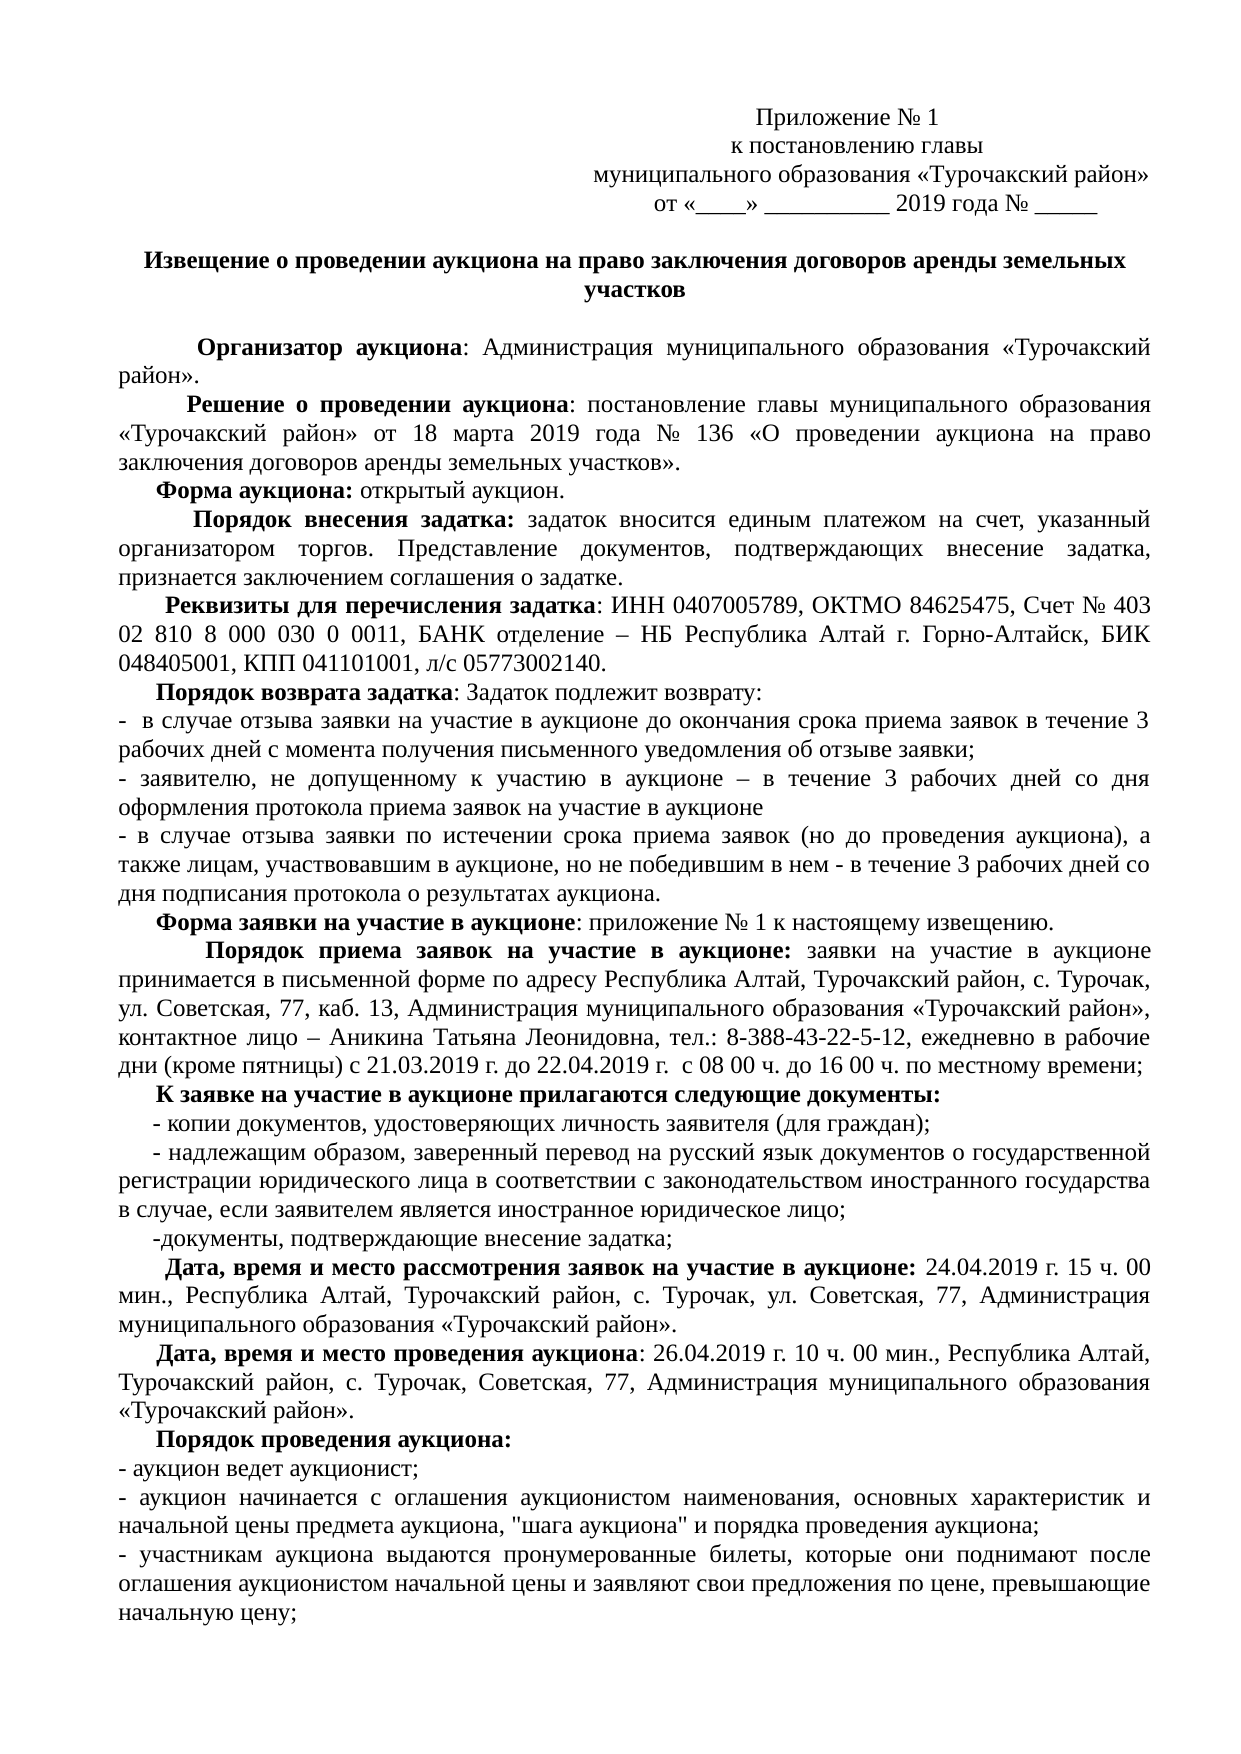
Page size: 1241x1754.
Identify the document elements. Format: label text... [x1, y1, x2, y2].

text - в случае отзыва заявки по истечении срока приема заявок (но до проведения аукциона), а также лицам, участвовавшим в аукционе, но не победившим в нем - в течение 3 рабочих дней со дня подписания протокола о результатах аукциона. [118, 821, 1152, 907]
text К заявке на участие в аукционе прилагаются следующие документы: [118, 1079, 1152, 1108]
text Порядок возврата задатка: Задаток подлежит возврату: [118, 677, 1152, 706]
text Форма заявки на участие в аукционе: приложение № 1 к настоящему извещению. [118, 907, 1152, 936]
text - аукцион ведет аукционист; [118, 1453, 1152, 1482]
text к постановлению главы [118, 131, 1152, 159]
text Порядок проведения аукциона: [118, 1424, 1152, 1453]
text Решение о проведении аукциона: постановление главы муниципального образования «Турочакский район» от 18 марта 2019 года № 136 «О проведении аукциона на право заключения договоров аренды земельных участков». [118, 389, 1152, 476]
text Порядок внесения задатка: задаток вносится единым платежом на счет, указанный организатором торгов. Представление документов, подтверждающих внесение задатка, признается заключением соглашения о задатке. [118, 504, 1152, 591]
text от «____» __________ 2019 года № _____ [118, 188, 1152, 217]
text Приложение № 1 [118, 102, 1152, 131]
text - участникам аукциона выдаются пронумерованные билеты, которые они поднимают после оглашения аукционистом начальной цены и заявляют свои предложения по цене, превышающие начальную цену; [118, 1539, 1152, 1626]
text - надлежащим образом, заверенный перевод на русский язык документов о государственной регистрации юридического лица в соответствии с законодательством иностранного государства в случае, если заявителем является иностранное юридическое лицо; [118, 1137, 1152, 1223]
text - в случае отзыва заявки на участие в аукционе до окончания срока приема заявок в течение 3 рабочих дней с момента получения письменного уведомления об отзыве заявки; [118, 706, 1152, 763]
text Организатор аукциона: Администрация муниципального образования «Турочакский район». [118, 332, 1152, 389]
text муниципального образования «Турочакский район» [118, 159, 1152, 188]
text Порядок приема заявок на участие в аукционе: заявки на участие в аукционе принимается в письменной форме по адресу Республика Алтай, Турочакский район, с. Турочак, ул. Советская, 77, каб. 13, Администрация муниципального образования «Турочакский район», контактное лицо – Аникина Татьяна Леонидовна, тел.: 8-388-43-22-5-12, ежедневно в рабочие дни (кроме пятницы) с 21.03.2019 г. до 22.04.2019 г. с 08 00 ч. до 16 00 ч. по местному времени; [118, 936, 1152, 1079]
text Дата, время и место рассмотрения заявок на участие в аукционе: 24.04.2019 г. 15 ч. 00 мин., Республика Алтай, Турочакский район, с. Турочак, ул. Советская, 77, Администрация муниципального образования «Турочакский район». [118, 1252, 1152, 1338]
text Извещение о проведении аукциона на право заключения договоров аренды земельных участков [118, 246, 1152, 303]
text - копии документов, удостоверяющих личность заявителя (для граждан); [118, 1108, 1152, 1137]
text Дата, время и место проведения аукциона: 26.04.2019 г. 10 ч. 00 мин., Республика Алтай, Турочакский район, с. Турочак, Советская, 77, Администрация муниципального образования «Турочакский район». [118, 1338, 1152, 1424]
text - заявителю, не допущенному к участию в аукционе – в течение 3 рабочих дней со дня оформления протокола приема заявок на участие в аукционе [118, 763, 1152, 821]
text -документы, подтверждающие внесение задатка; [118, 1223, 1152, 1252]
text Форма аукциона: открытый аукцион. [118, 476, 1152, 504]
text - аукцион начинается с оглашения аукционистом наименования, основных характеристик и начальной цены предмета аукциона, "шага аукциона" и порядка проведения аукциона; [118, 1482, 1152, 1539]
text Реквизиты для перечисления задатка: ИНН 0407005789, ОКТМО 84625475, Счет № 403 02 810 8 000 030 0 0011, БАНК отделение – НБ Республика Алтай г. Горно-Алтайск, БИК 048405001, КПП 041101001, л/с 05773002140. [118, 591, 1152, 677]
